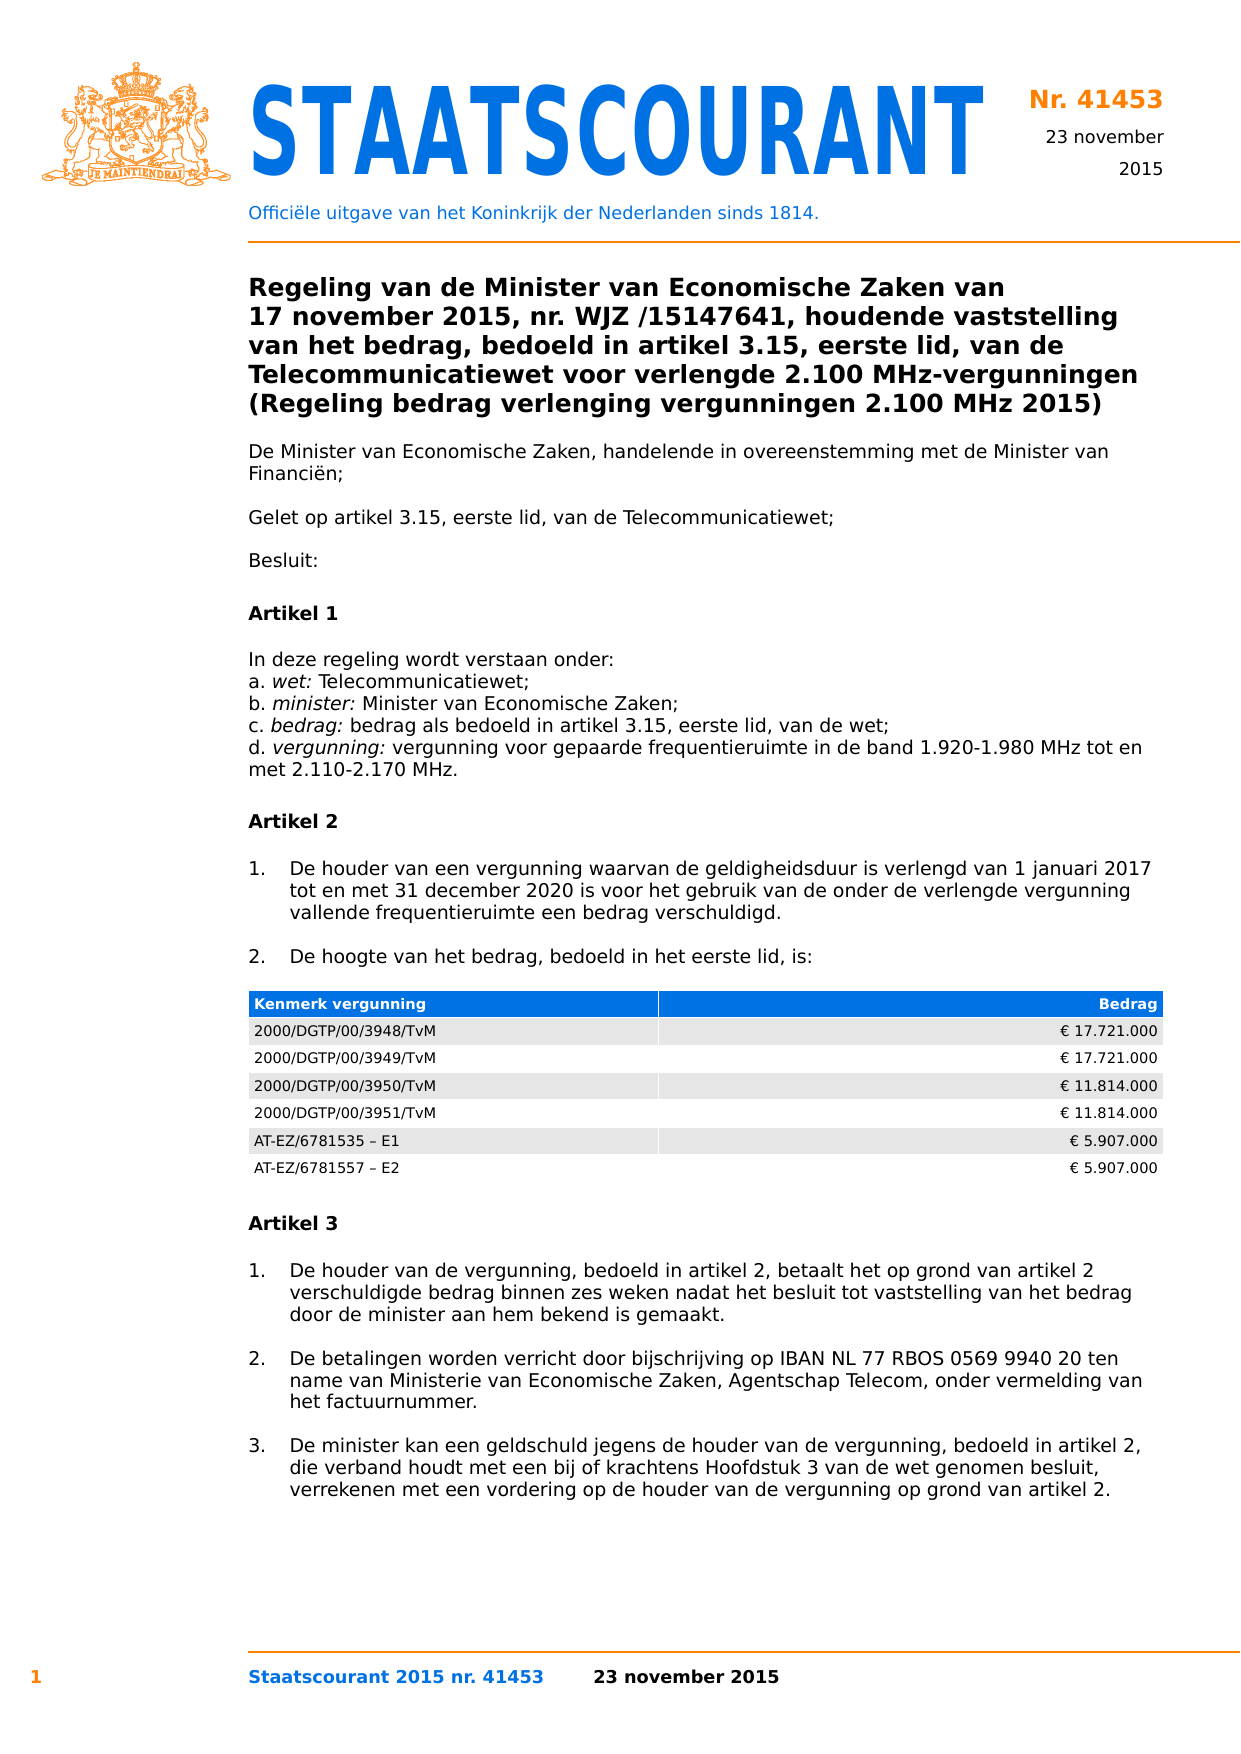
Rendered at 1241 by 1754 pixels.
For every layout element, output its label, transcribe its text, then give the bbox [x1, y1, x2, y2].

table_cell € 5.907.000 [659, 1155, 1163, 1182]
table_cell € 11.814.000 [659, 1073, 1163, 1099]
text a. wet: Telecommunicatiewet; [248, 671, 1163, 693]
subtitle Regeling van de Minister van Economische Zaken van 17 november 2015, nr. WJZ /15147641, houdende vaststelling van het bedrag, bedoeld in artikel 3.15, eerste lid, van de Telecommunicatiewet voor verlengde 2.100 MHz-vergunningen (Regeling bedrag verlenging vergunningen 2.100 MHz 2015) [248, 273, 1163, 419]
text c. bedrag: bedrag als bedoeld in artikel 3.15, eerste lid, van de wet; [248, 715, 1163, 737]
table_cell 2000/DGTP/00/3948/TvM [249, 1018, 658, 1045]
subtitle Artikel 1 [248, 602, 1163, 624]
text In deze regeling wordt verstaan onder: [248, 649, 1163, 671]
table_header Bedrag [659, 991, 1163, 1017]
table_cell 2000/DGTP/00/3950/TvM [249, 1073, 658, 1099]
text 1. De houder van de vergunning, bedoeld in artikel 2, betaalt het op grond van artikel 2 verschuldigde bedrag binnen zes weken nadat het besluit tot vaststelling van het bedrag door de minister aan hem bekend is gemaakt. [248, 1260, 1163, 1326]
text d. vergunning: vergunning voor gepaarde frequentieruimte in de band 1.920-1.980 MHz tot en met 2.110-2.170 MHz. [248, 737, 1163, 781]
table_cell 2000/DGTP/00/3949/TvM [249, 1046, 658, 1072]
table_cell Officiële uitgave van het Koninkrijk der Nederlanden sinds 1814. [248, 203, 1240, 241]
table_cell AT-EZ/6781557 – E2 [249, 1155, 658, 1182]
text 2. De betalingen worden verricht door bijschrijving op IBAN NL 77 RBOS 0569 9940 20 ten name van Ministerie van Economische Zaken, Agentschap Telecom, onder vermelding van het factuurnummer. [248, 1347, 1163, 1413]
table_cell € 17.721.000 [659, 1018, 1163, 1045]
table_cell € 17.721.000 [659, 1046, 1163, 1072]
text Besluit: [248, 550, 1163, 572]
table_header STAATSCOURANT [248, 62, 998, 203]
table_header Kenmerk vergunning [249, 991, 658, 1017]
table_cell € 11.814.000 [659, 1101, 1163, 1127]
table_header [25, 62, 248, 241]
table_cell AT-EZ/6781535 – E1 [249, 1128, 658, 1154]
table_cell € 5.907.000 [659, 1128, 1163, 1154]
table_cell 2000/DGTP/00/3951/TvM [249, 1101, 658, 1127]
table_header Nr. 41453 [998, 62, 1240, 121]
text b. minister: Minister van Economische Zaken; [248, 693, 1163, 715]
text 1. De houder van een vergunning waarvan de geldigheidsduur is verlengd van 1 januari 2017 tot en met 31 december 2020 is voor het gebruik van de onder de verlengde vergunning vallende frequentieruimte een bedrag verschuldigd. [248, 858, 1163, 924]
subtitle Artikel 3 [248, 1213, 1163, 1235]
picture [41, 62, 231, 186]
subtitle Artikel 2 [248, 811, 1163, 833]
text 3. De minister kan een geldschuld jegens de houder van de vergunning, bedoeld in artikel 2, die verband houdt met een bij of krachtens Hoofdstuk 3 van de wet genomen besluit, verrekenen met een vordering op de houder van de vergunning op grond van artikel 2. [248, 1435, 1163, 1501]
text Gelet op artikel 3.15, eerste lid, van de Telecommunicatiewet; [248, 507, 1163, 528]
text 2. De hoogte van het bedrag, bedoeld in het eerste lid, is: [248, 946, 1163, 968]
text De Minister van Economische Zaken, handelende in overeenstemming met de Minister van Financiën; [248, 441, 1163, 485]
table_cell 2015 [998, 153, 1240, 203]
table_cell 23 november [998, 121, 1240, 153]
